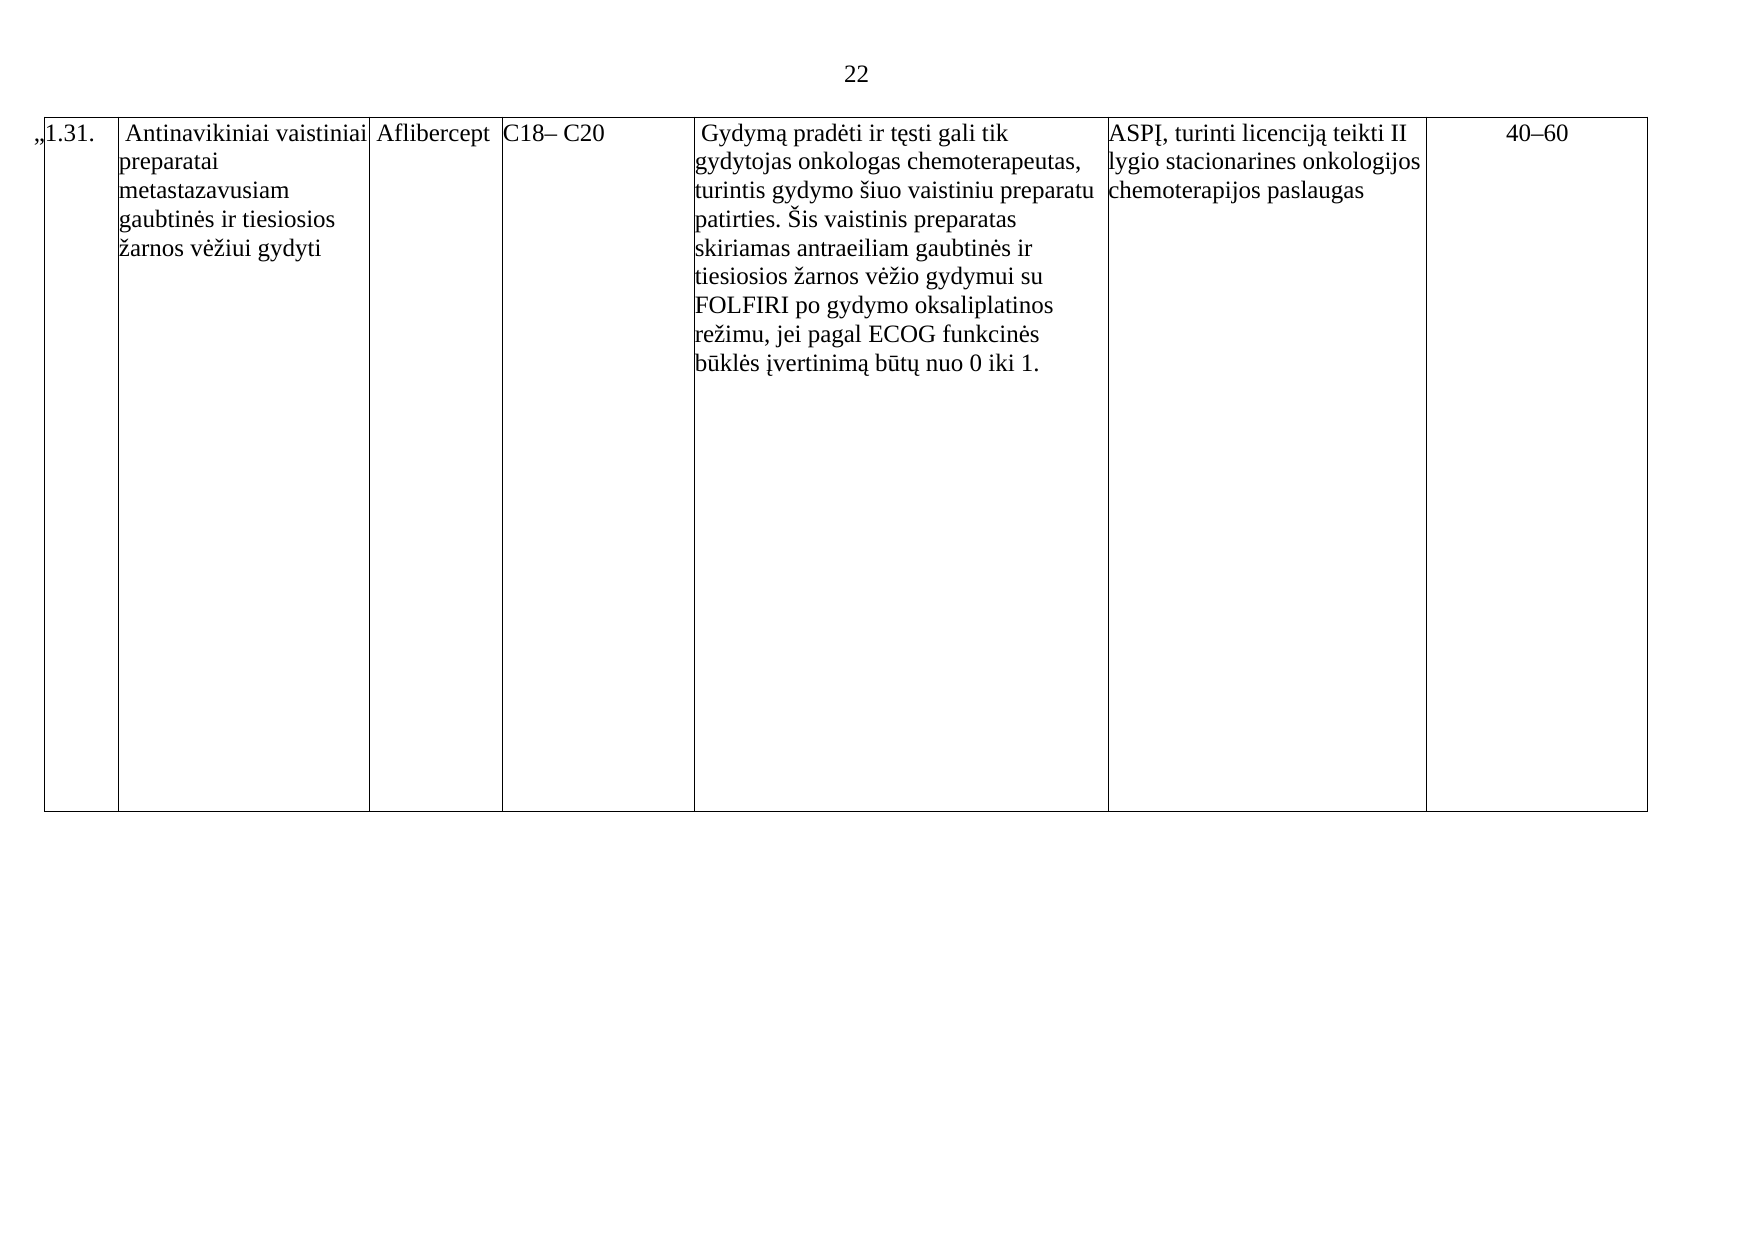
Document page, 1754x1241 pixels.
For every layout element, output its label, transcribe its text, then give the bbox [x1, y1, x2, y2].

table_cell Gydymą pradėti ir tęsti gali tik gydytojas onkologas chemoterapeutas, turintis gydymo šiuo vaistiniu preparatu patirties. Šis vaistinis preparatas skiriamas antraeiliam gaubtinės ir tiesiosios žarnos vėžio gydymui su FOLFIRI po gydymo oksaliplatinos režimu, jei pagal ECOG funkcinės būklės įvertinimą būtų nuo 0 iki 1. [695, 118, 1108, 811]
table_cell Aflibercept [370, 118, 502, 811]
table_cell „1.31. [45, 118, 118, 811]
table_cell ASPĮ, turinti licenciją teikti II lygio stacionarines onkologijos chemoterapijos paslaugas [1109, 118, 1426, 811]
table_cell C18– C20 [503, 118, 694, 811]
table_cell Antinavikiniai vaistiniai preparatai metastazavusiam gaubtinės ir tiesiosios žarnos vėžiui gydyti [119, 118, 369, 811]
table_cell [1648, 117, 1654, 811]
table_cell 40–60 [1427, 118, 1647, 811]
